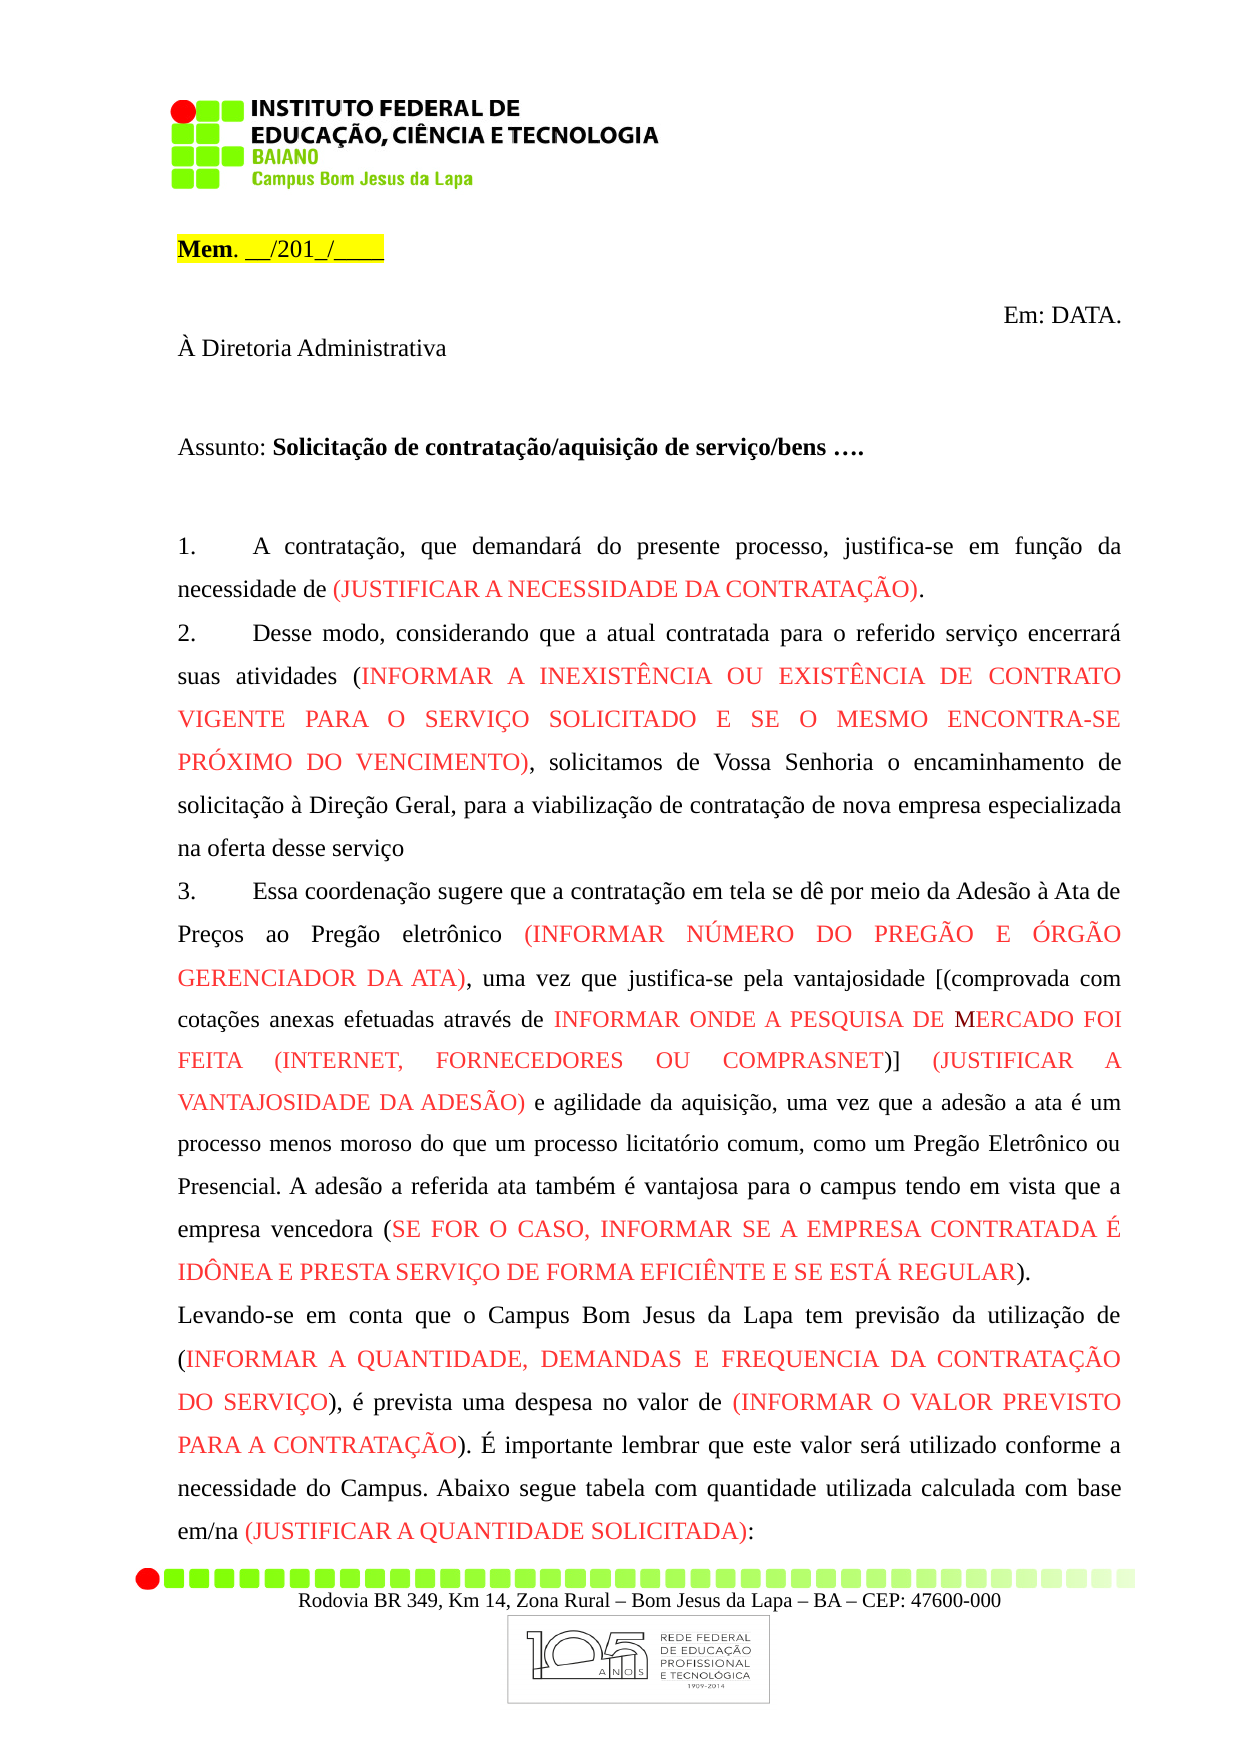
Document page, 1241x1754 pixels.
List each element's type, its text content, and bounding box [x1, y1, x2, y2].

picture [170, 100, 692, 195]
text Mem. __/201_/____ [177, 234, 1122, 263]
text Levando-se em conta que o Campus Bom Jesus da Lapa tem previsão da utilização de (INFORMAR A QUANTIDADE, DEMANDAS E FREQUENCIA DA CONTRATAÇÃO DO SERVIÇO), é prevista uma despesa no valor de (INFORMAR O VALOR PREVISTO PARA A CONTRATAÇÃO). É importante lembrar que este valor será utilizado conforme a necessidade do Campus. Abaixo segue tabela com quantidade utilizada calculada com base em/na (JUSTIFICAR A QUANTIDADE SOLICITADA): [177, 1301, 1122, 1545]
text Em: DATA. [177, 300, 1122, 329]
text 2. Desse modo, considerando que a atual contratada para o referido serviço encerrará suas atividades (INFORMAR A INEXISTÊNCIA OU EXISTÊNCIA DE CONTRATO VIGENTE PARA O SERVIÇO SOLICITADO E SE O MESMO ENCONTRA-SE PRÓXIMO DO VENCIMENTO), solicitamos de Vossa Senhoria o encaminhamento de solicitação à Direção Geral, para a viabilização de contratação de nova empresa especializada na oferta desse serviço [177, 618, 1122, 862]
text 1. A contratação, que demandará do presente processo, justifica-se em função da necessidade de (JUSTIFICAR A NECESSIDADE DA CONTRATAÇÃO). [177, 531, 1122, 603]
picture [135, 1568, 1135, 1590]
text Assunto: Solicitação de contratação/aquisição de serviço/bens …. [177, 432, 1122, 461]
text À Diretoria Administrativa [177, 333, 1122, 362]
text 3. Essa coordenação sugere que a contratação em tela se dê por meio da Adesão à Ata de Preços ao Pregão eletrônico (INFORMAR NÚMERO DO PREGÃO E ÓRGÃO GERENCIADOR DA ATA), uma vez que justifica-se pela vantajosidade [(comprovada com cotações anexas efetuadas através de INFORMAR ONDE A PESQUISA DE MERCADO FOI FEITA (INTERNET, FORNECEDORES OU COMPRASNET)] (JUSTIFICAR A VANTAJOSIDADE DA ADESÃO) e agilidade da aquisição, uma vez que a adesão a ata é um processo menos moroso do que um processo licitatório comum, como um Pregão Eletrônico ou Presencial. A adesão a referida ata também é vantajosa para o campus tendo em vista que a empresa vencedora (SE FOR O CASO, INFORMAR SE A EMPRESA CONTRATADA É IDÔNEA E PRESTA SERVIÇO DE FORMA EFICIÊNTE E SE ESTÁ REGULAR). [177, 876, 1122, 1286]
